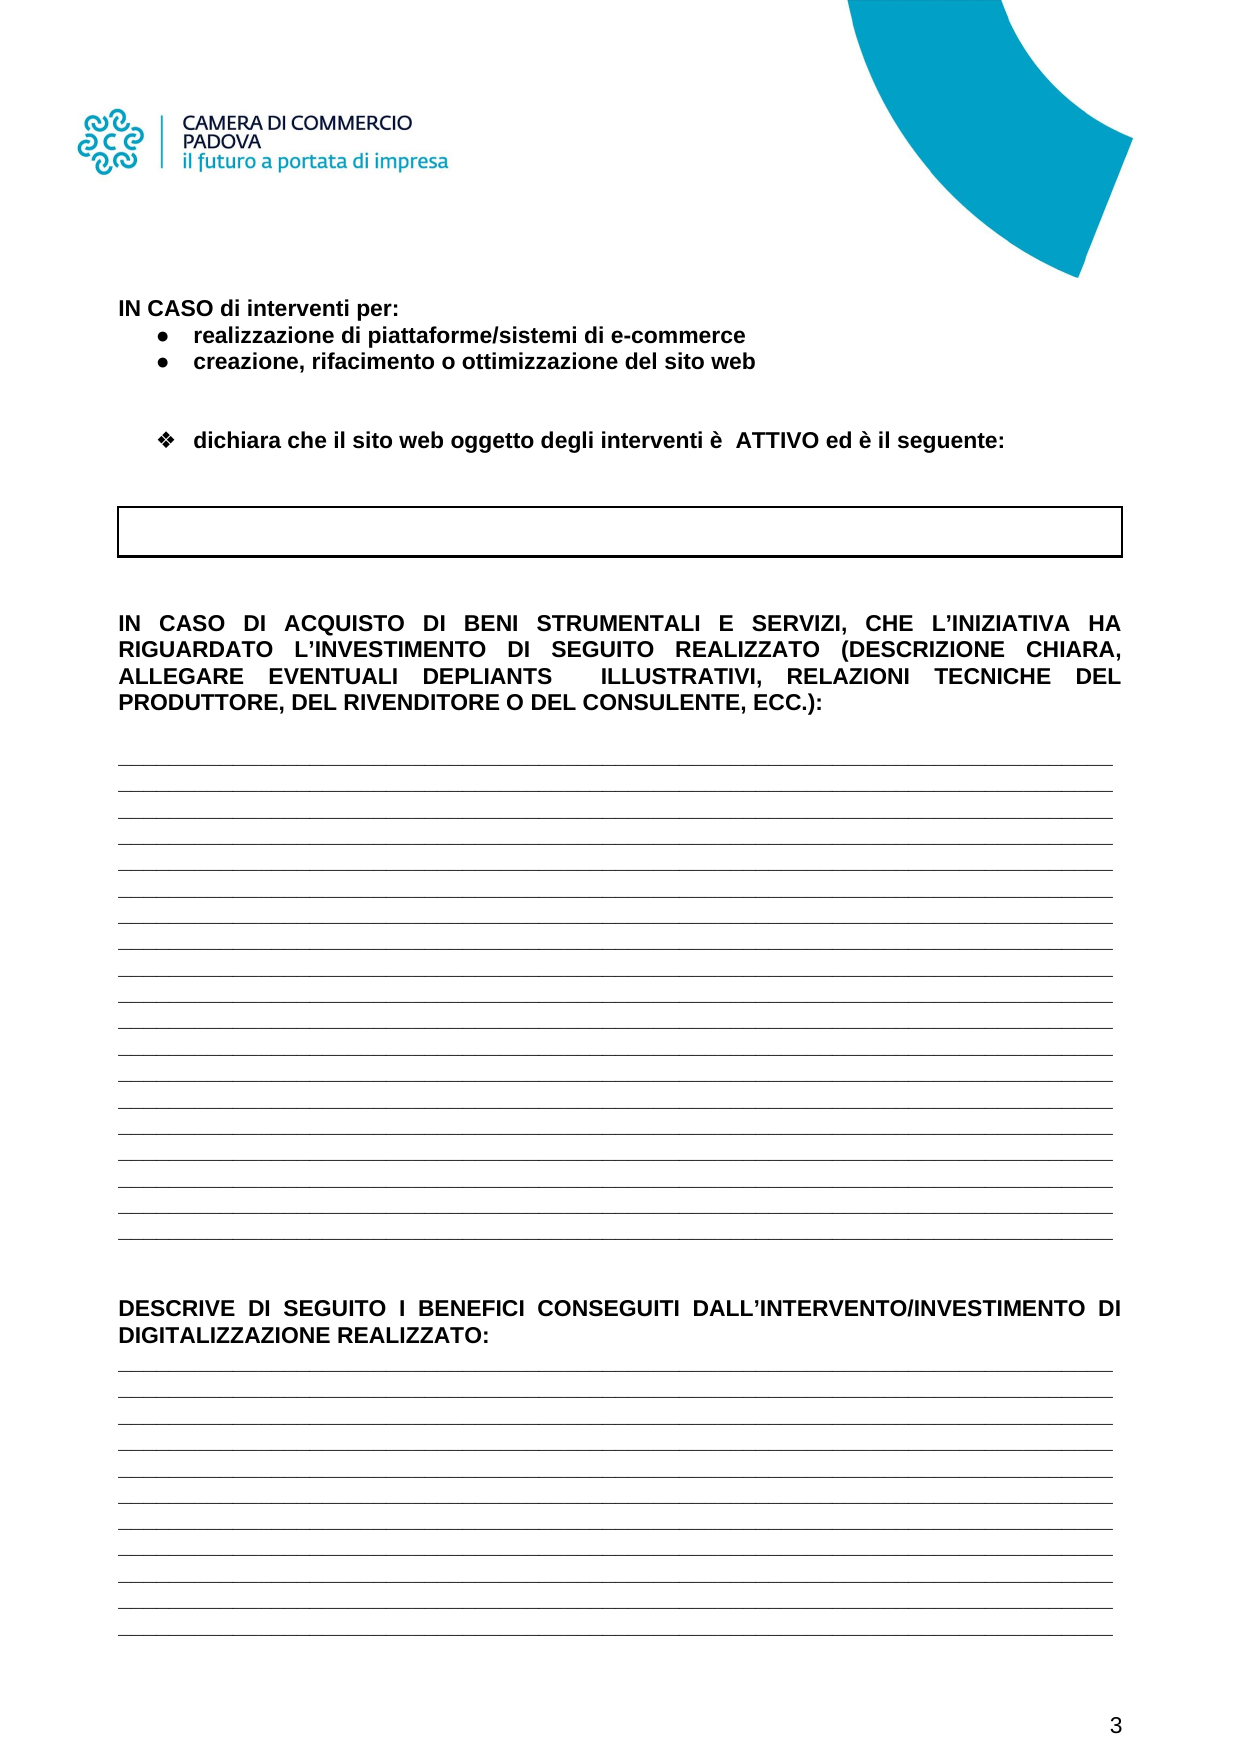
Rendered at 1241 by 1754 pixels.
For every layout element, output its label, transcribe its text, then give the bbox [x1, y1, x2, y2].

list realizzazione di piattaforme/sistemi di e-commerce [156, 322, 1122, 348]
table_header [119, 508, 1121, 555]
picture [0, 0, 1241, 278]
list dichiara che il sito web oggetto degli interventi è ATTIVO ed è il seguente: [156, 427, 1122, 453]
text DESCRIVE DI SEGUITO I BENEFICI CONSEGUITI DALL’INTERVENTO/INVESTIMENTO DI DIGITALIZZAZIONE REALIZZATO: [118, 1295, 1122, 1348]
list creazione, rifacimento o ottimizzazione del sito web [156, 348, 1122, 374]
text IN CASO DI ACQUISTO DI BENI STRUMENTALI E SERVIZI, CHE L’INIZIATIVA HA RIGUARDATO L’INVESTIMENTO DI SEGUITO REALIZZATO (DESCRIZIONE CHIARA, ALLEGARE EVENTUALI DEPLIANTS ILLUSTRATIVI, RELAZIONI TECNICHE DEL PRODUTTORE, DEL RIVENDITORE O DEL CONSULENTE, ECC.): [118, 610, 1122, 716]
text __________________________________________________________________________________________________________________________________________________________________________________________________________________________________________________________________________________________________________________________________________________________________________________________________________________________________________________________________________________________________________________________________________________________________________________________________________________________________________________________________________________________________________________________________________________________________________________________________________________________________________________________________________________________ [118, 1348, 1122, 1638]
text IN CASO di interventi per: [118, 295, 1122, 322]
text __________________________________________________________________________________________________________________________________________________________________________________________________________________________________________________________________________________________________________________________________________________________________________________________________________________________________________________________________________________________________________________________________________________________________________________________________________________________________________________________________________________________________________________________________________________________________________________________________________________________________________________________________________________________________________________________________________________________________________________________________________________________________________________________________________________________________________________________________________________________________________________________________________________________________________________________________________________________________________________________________________________________________________________________________________________________________________________________________________________________________________________________________________ [118, 742, 1122, 1243]
